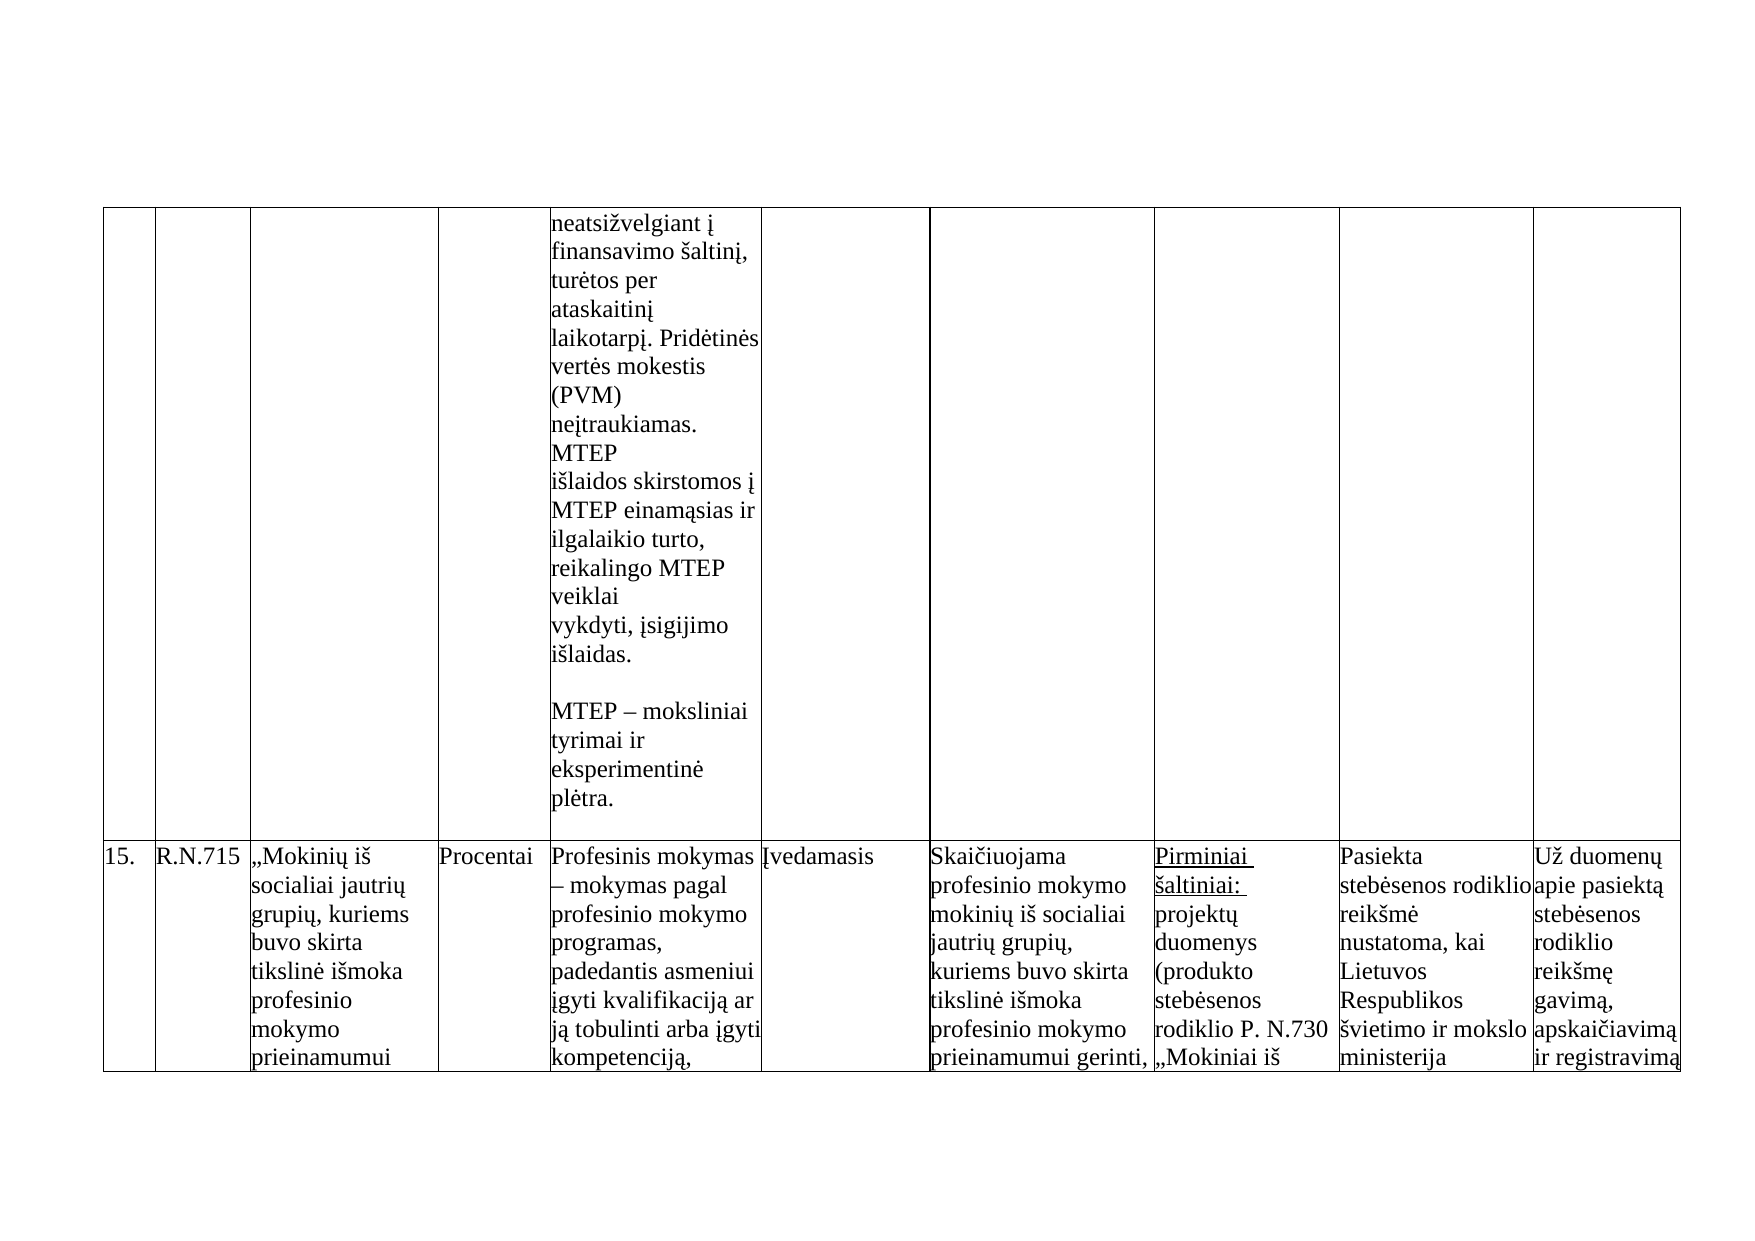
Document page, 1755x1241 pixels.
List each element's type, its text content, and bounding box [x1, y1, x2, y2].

table_cell R.N.715 [156, 841, 250, 1071]
table_cell Už duomenų apie pasiektą stebėsenos rodiklio reikšmę gavimą, apskaičiavimą ir registravimą [1534, 841, 1680, 1071]
table_cell 15. [104, 841, 155, 1071]
table_cell [762, 208, 929, 840]
table_cell [439, 208, 550, 840]
table_cell neatsižvelgiant į finansavimo šaltinį, turėtos per ataskaitinį laikotarpį. Pridėtinės vertės mokestis (PVM) neįtraukiamas. MTEP išlaidos skirstomos į MTEP einamąsias ir ilgalaikio turto, reikalingo MTEP veiklai vykdyti, įsigijimo išlaidas. MTEP – moksliniai tyrimai ir eksperimentinė plėtra. [551, 208, 761, 840]
table_cell Procentai [439, 841, 550, 1071]
table_cell Pasiekta stebėsenos rodiklio reikšmė nustatoma, kai Lietuvos Respublikos švietimo ir mokslo ministerija [1340, 841, 1533, 1071]
table_cell [931, 208, 1154, 840]
table_cell [104, 208, 155, 840]
table_cell [156, 208, 250, 840]
table_cell [251, 208, 438, 840]
table_cell [1534, 208, 1680, 840]
table_cell „Mokinių iš socialiai jautrių grupių, kuriems buvo skirta tikslinė išmoka profesinio mokymo prieinamumui [251, 841, 438, 1071]
table_cell [1340, 208, 1533, 840]
table_cell Pirminiai šaltiniai: projektų duomenys (produkto stebėsenos rodiklio P. N.730 „Mokiniai iš [1155, 841, 1339, 1071]
table_cell Profesinis mokymas – mokymas pagal profesinio mokymo programas, padedantis asmeniui įgyti kvalifikaciją ar ją tobulinti arba įgyti kompetenciją, [551, 841, 761, 1071]
table_cell Įvedamasis [762, 841, 929, 1071]
table_cell Skaičiuojama profesinio mokymo mokinių iš socialiai jautrių grupių, kuriems buvo skirta tikslinė išmoka profesinio mokymo prieinamumui gerinti, [931, 841, 1154, 1071]
table_cell [1155, 208, 1339, 840]
